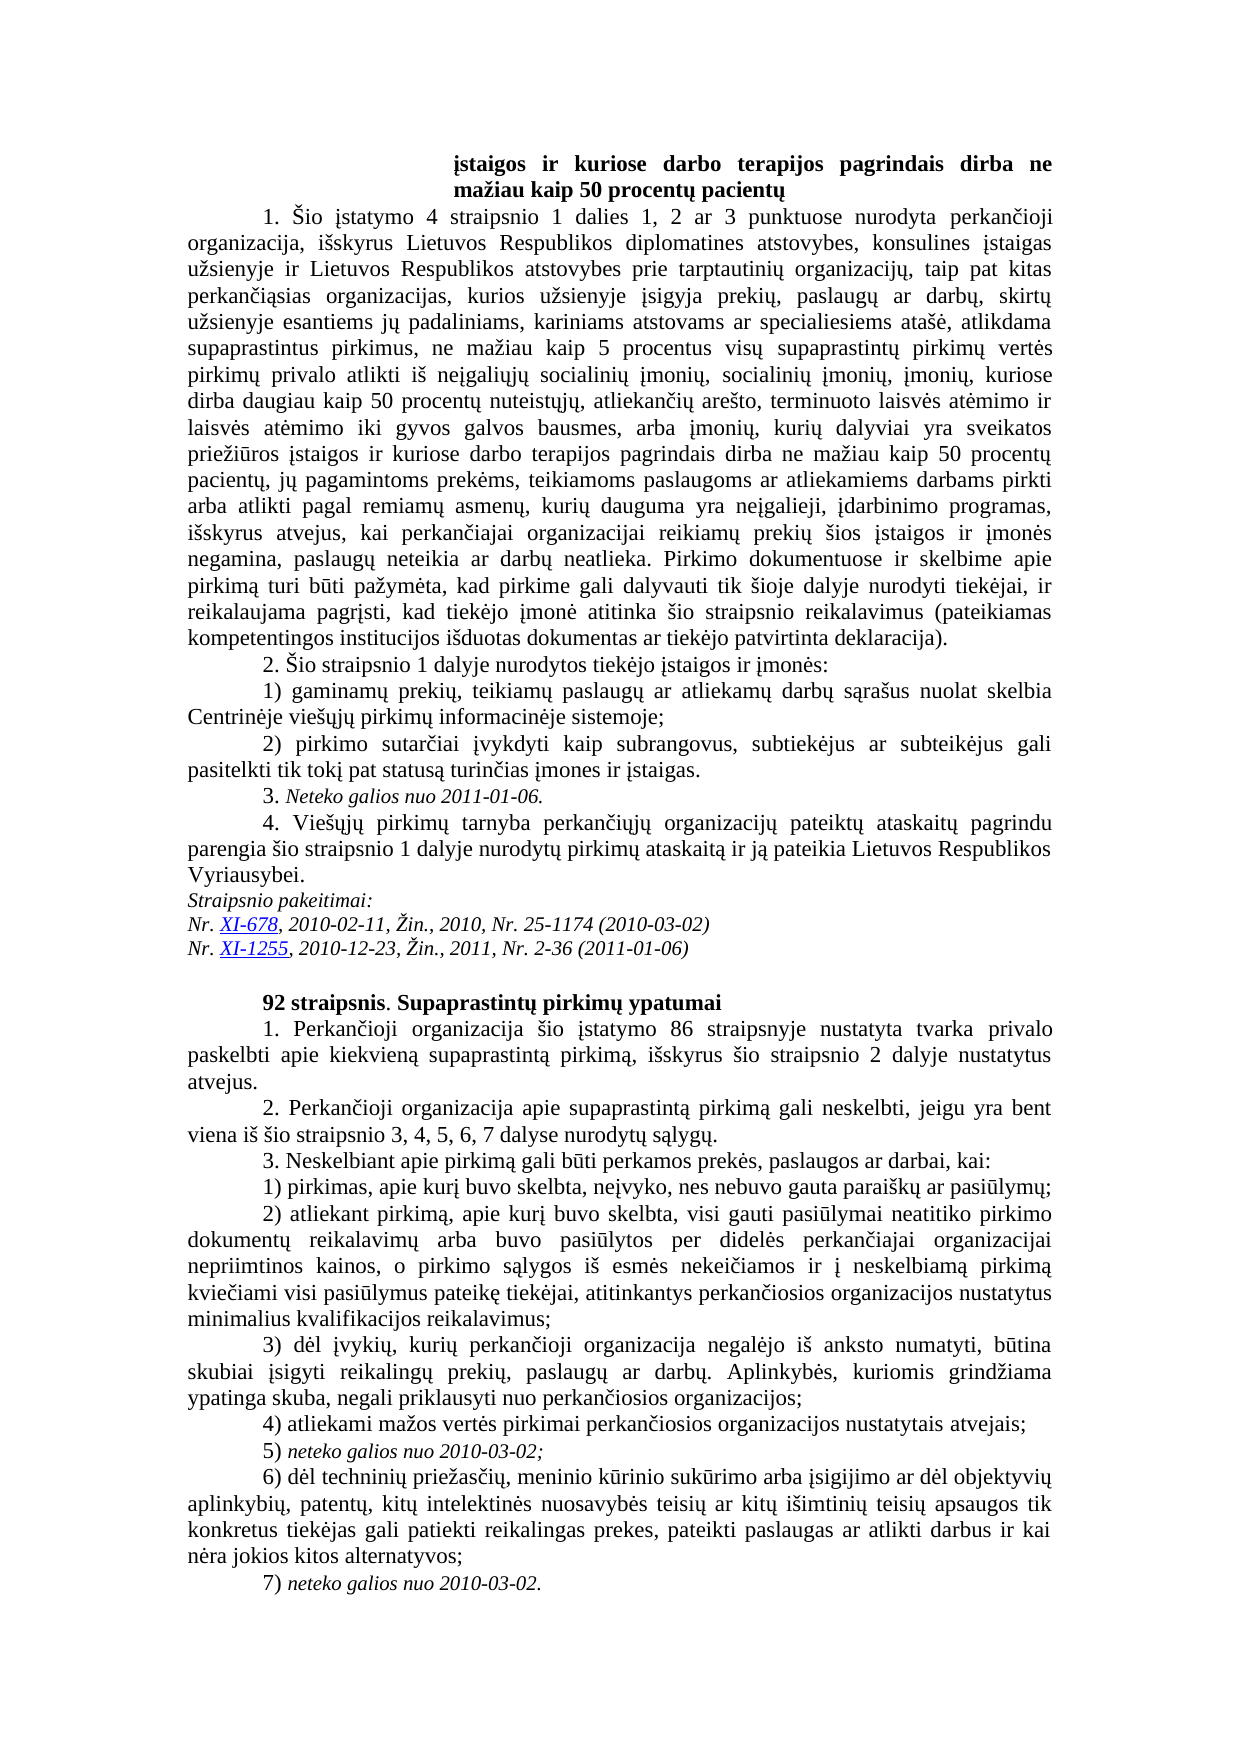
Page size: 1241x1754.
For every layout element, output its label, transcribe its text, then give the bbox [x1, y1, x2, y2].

text 6) dėl techninių priežasčių, meninio kūrinio sukūrimo arba įsigijimo ar dėl objektyvių aplinkybių, patentų, kitų intelektinės nuosavybės teisių ar kitų išimtinių teisių apsaugos tik konkretus tiekėjas gali patiekti reikalingas prekes, pateikti paslaugas ar atlikti darbus ir kai nėra jokios kitos alternatyvos; [187, 1463, 1053, 1569]
text 2) atliekant pirkimą, apie kurį buvo skelbta, visi gauti pasiūlymai neatitiko pirkimo dokumentų reikalavimų arba buvo pasiūlytos per didelės perkančiajai organizacijai nepriimtinos kainos, o pirkimo sąlygos iš esmės nekeičiamos ir į neskelbiamą pirkimą kviečiami visi pasiūlymus pateikę tiekėjai, atitinkantys perkančiosios organizacijos nustatytus minimalius kvalifikacijos reikalavimus; [187, 1200, 1053, 1331]
text 5) neteko galios nuo 2010-03-02; [187, 1437, 1053, 1463]
text Nr. XI-1255, 2010-12-23, Žin., 2011, Nr. 2-36 (2011-01-06) [187, 936, 1053, 960]
text 4. Viešųjų pirkimų tarnyba perkančiųjų organizacijų pateiktų ataskaitų pagrindu parengia šio straipsnio 1 dalyje nurodytų pirkimų ataskaitą ir ją pateikia Lietuvos Respublikos Vyriausybei. [187, 809, 1053, 888]
text 2. Perkančioji organizacija apie supaprastintą pirkimą gali neskelbti, jeigu yra bent viena iš šio straipsnio 3, 4, 5, 6, 7 dalyse nurodytų sąlygų. [187, 1094, 1053, 1147]
text 2. Šio straipsnio 1 dalyje nurodytos tiekėjo įstaigos ir įmonės: [187, 651, 1053, 677]
text 3) dėl įvykių, kurių perkančioji organizacija negalėjo iš anksto numatyti, būtina skubiai įsigyti reikalingų prekių, paslaugų ar darbų. Aplinkybės, kuriomis grindžiama ypatinga skuba, negali priklausyti nuo perkančiosios organizacijos; [187, 1331, 1053, 1411]
text 3. Neteko galios nuo 2011-01-06. [187, 782, 1053, 809]
text Nr. XI-678, 2010-02-11, Žin., 2010, Nr. 25-1174 (2010-03-02) [187, 912, 1053, 936]
text 2) pirkimo sutarčiai įvykdyti kaip subrangovus, subtiekėjus ar subteikėjus gali pasitelkti tik tokį pat statusą turinčias įmones ir įstaigas. [187, 730, 1053, 782]
text 7) neteko galios nuo 2010-03-02. [187, 1569, 1053, 1595]
text 1) pirkimas, apie kurį buvo skelbta, neįvyko, nes nebuvo gauta paraiškų ar pasiūlymų; [187, 1173, 1053, 1200]
text 1. Šio įstatymo 4 straipsnio 1 dalies 1, 2 ar 3 punktuose nurodyta perkančioji organizacija, išskyrus Lietuvos Respublikos diplomatines atstovybes, konsulines įstaigas užsienyje ir Lietuvos Respublikos atstovybes prie tarptautinių organizacijų, taip pat kitas perkančiąsias organizacijas, kurios užsienyje įsigyja prekių, paslaugų ar darbų, skirtų užsienyje esantiems jų padaliniams, kariniams atstovams ar specialiesiems atašė, atlikdama supaprastintus pirkimus, ne mažiau kaip 5 procentus visų supaprastintų pirkimų vertės pirkimų privalo atlikti iš neįgaliųjų socialinių įmonių, socialinių įmonių, įmonių, kuriose dirba daugiau kaip 50 procentų nuteistųjų, atliekančių arešto, terminuoto laisvės atėmimo ir laisvės atėmimo iki gyvos galvos bausmes, arba įmonių, kurių dalyviai yra sveikatos priežiūros įstaigos ir kuriose darbo terapijos pagrindais dirba ne mažiau kaip 50 procentų pacientų, jų pagamintoms prekėms, teikiamoms paslaugoms ar atliekamiems darbams pirkti arba atlikti pagal remiamų asmenų, kurių dauguma yra neįgalieji, įdarbinimo programas, išskyrus atvejus, kai perkančiajai organizacijai reikiamų prekių šios įstaigos ir įmonės negamina, paslaugų neteikia ar darbų neatlieka. Pirkimo dokumentuose ir skelbime apie pirkimą turi būti pažymėta, kad pirkime gali dalyvauti tik šioje dalyje nurodyti tiekėjai, ir reikalaujama pagrįsti, kad tiekėjo įmonė atitinka šio straipsnio reikalavimus (pateikiamas kompetentingos institucijos išduotas dokumentas ar tiekėjo patvirtinta deklaracija). [187, 203, 1053, 651]
text Straipsnio pakeitimai: [187, 888, 1053, 912]
text 1) gaminamų prekių, teikiamų paslaugų ar atliekamų darbų sąrašus nuolat skelbia Centrinėje viešųjų pirkimų informacinėje sistemoje; [187, 677, 1053, 730]
text 92 straipsnis. Supaprastintų pirkimų ypatumai [187, 989, 1053, 1015]
text 3. Neskelbiant apie pirkimą gali būti perkamos prekės, paslaugos ar darbai, kai: [187, 1147, 1053, 1173]
text įstaigos ir kuriose darbo terapijos pagrindais dirba ne mažiau kaip 50 procentų pacientų [262, 150, 1053, 203]
text 1. Perkančioji organizacija šio įstatymo 86 straipsnyje nustatyta tvarka privalo paskelbti apie kiekvieną supaprastintą pirkimą, išskyrus šio straipsnio 2 dalyje nustatytus atvejus. [187, 1015, 1053, 1094]
text 4) atliekami mažos vertės pirkimai perkančiosios organizacijos nustatytais atvejais; [187, 1411, 1053, 1437]
